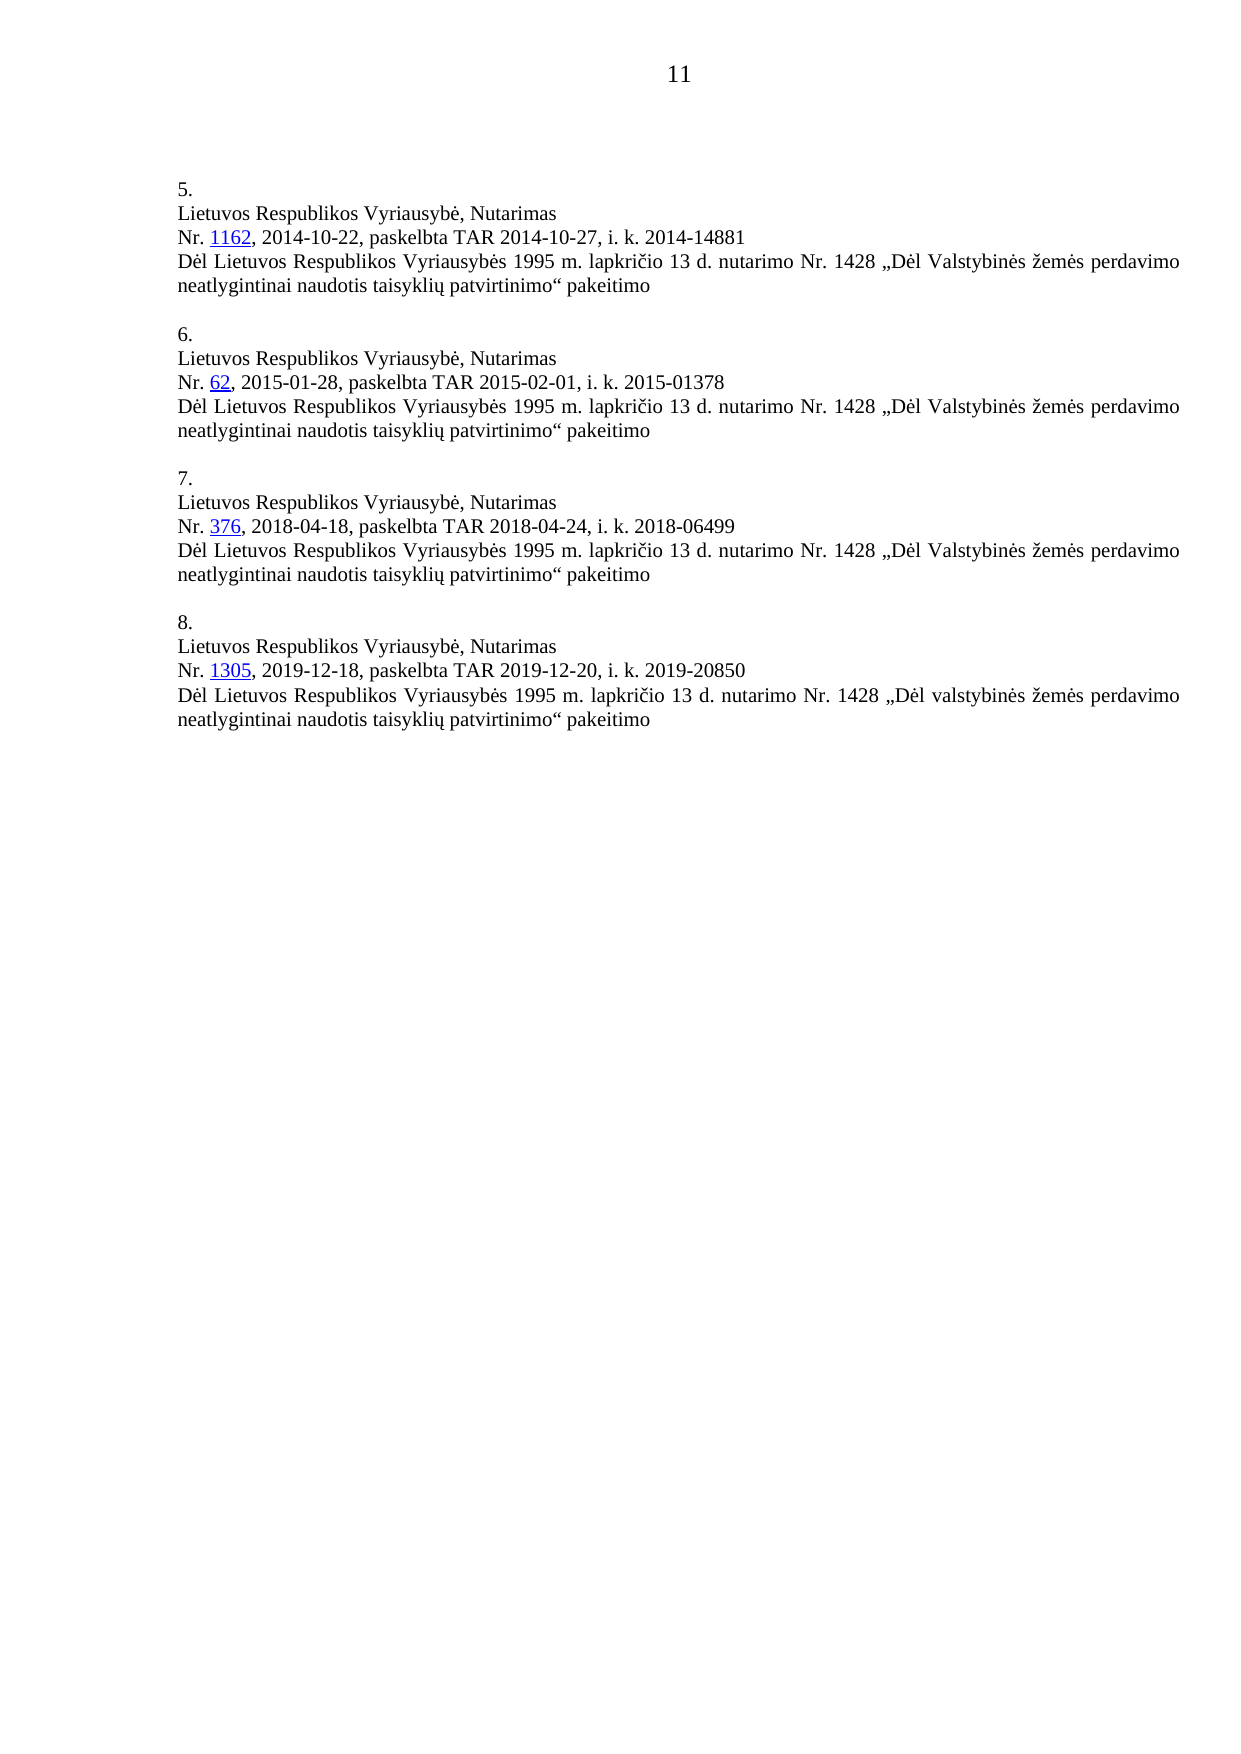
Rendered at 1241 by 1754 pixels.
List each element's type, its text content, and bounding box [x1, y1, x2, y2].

text Nr. 1162, 2014-10-22, paskelbta TAR 2014-10-27, i. k. 2014-14881 [177, 225, 1181, 249]
text Dėl Lietuvos Respublikos Vyriausybės 1995 m. lapkričio 13 d. nutarimo Nr. 1428 „Dėl Valstybinės žemės perdavimo neatlygintinai naudotis taisyklių patvirtinimo“ pakeitimo [177, 394, 1181, 442]
text Lietuvos Respublikos Vyriausybė, Nutarimas [177, 634, 1181, 658]
text Nr. 376, 2018-04-18, paskelbta TAR 2018-04-24, i. k. 2018-06499 [177, 514, 1181, 538]
text Lietuvos Respublikos Vyriausybė, Nutarimas [177, 490, 1181, 514]
text Dėl Lietuvos Respublikos Vyriausybės 1995 m. lapkričio 13 d. nutarimo Nr. 1428 „Dėl valstybinės žemės perdavimo neatlygintinai naudotis taisyklių patvirtinimo“ pakeitimo [177, 682, 1181, 731]
text 8. [177, 610, 1181, 634]
text Lietuvos Respublikos Vyriausybė, Nutarimas [177, 201, 1181, 225]
text Dėl Lietuvos Respublikos Vyriausybės 1995 m. lapkričio 13 d. nutarimo Nr. 1428 „Dėl Valstybinės žemės perdavimo neatlygintinai naudotis taisyklių patvirtinimo“ pakeitimo [177, 249, 1181, 297]
text Nr. 1305, 2019-12-18, paskelbta TAR 2019-12-20, i. k. 2019-20850 [177, 658, 1181, 682]
text Dėl Lietuvos Respublikos Vyriausybės 1995 m. lapkričio 13 d. nutarimo Nr. 1428 „Dėl Valstybinės žemės perdavimo neatlygintinai naudotis taisyklių patvirtinimo“ pakeitimo [177, 538, 1181, 586]
text 5. [177, 177, 1181, 201]
text 7. [177, 466, 1181, 490]
text Lietuvos Respublikos Vyriausybė, Nutarimas [177, 346, 1181, 370]
text 6. [177, 322, 1181, 346]
text Nr. 62, 2015-01-28, paskelbta TAR 2015-02-01, i. k. 2015-01378 [177, 370, 1181, 394]
